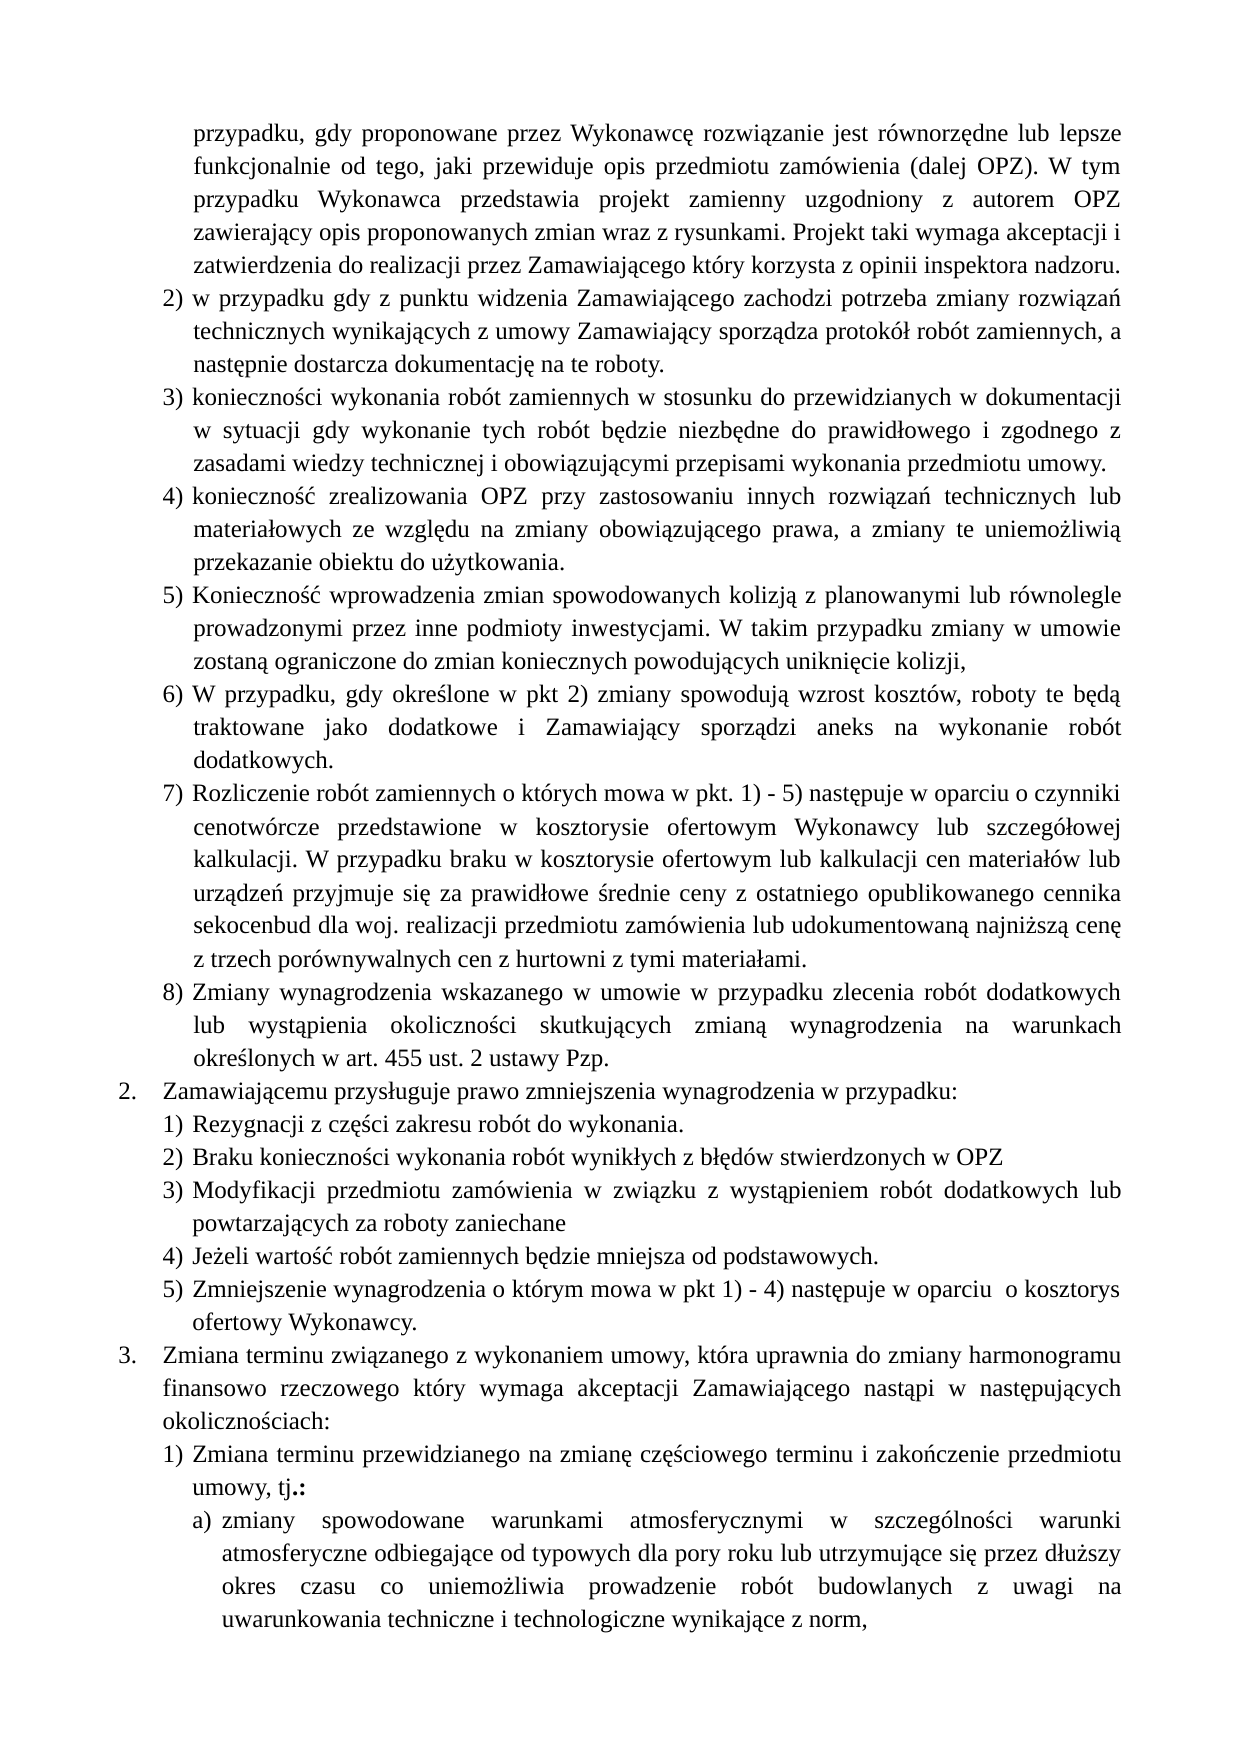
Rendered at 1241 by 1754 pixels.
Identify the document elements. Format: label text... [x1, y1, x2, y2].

list Zmiany wynagrodzenia wskazanego w umowie w przypadku zlecenia robót dodatkowych lub wystąpienia okoliczności skutkujących zmianą wynagrodzenia na warunkach określonych w art. 455 ust. 2 ustawy Pzp. [162, 977, 1122, 1071]
list Zmiana terminu związanego z wykonaniem umowy, która uprawnia do zmiany harmonogramu finansowo rzeczowego który wymaga akceptacji Zamawiającego nastąpi w następujących okolicznościach: [118, 1340, 1122, 1435]
list Zmniejszenie wynagrodzenia o którym mowa w pkt 1) - 4) następuje w oparciu o kosztorys ofertowy Wykonawcy. [162, 1274, 1122, 1336]
list W przypadku, gdy określone w pkt 2) zmiany spowodują wzrost kosztów, roboty te będą traktowane jako dodatkowe i Zamawiający sporządzi aneks na wykonanie robót dodatkowych. [162, 679, 1122, 774]
list Jeżeli wartość robót zamiennych będzie mniejsza od podstawowych. [162, 1241, 1122, 1269]
list w przypadku gdy z punktu widzenia Zamawiającego zachodzi potrzeba zmiany rozwiązań technicznych wynikających z umowy Zamawiający sporządza protokół robót zamiennych, a następnie dostarcza dokumentację na te roboty. [162, 283, 1122, 378]
list Konieczność wprowadzenia zmian spowodowanych kolizją z planowanymi lub równolegle prowadzonymi przez inne podmioty inwestycjami. W takim przypadku zmiany w umowie zostaną ograniczone do zmian koniecznych powodujących uniknięcie kolizji, [162, 580, 1122, 675]
list Modyfikacji przedmiotu zamówienia w związku z wystąpieniem robót dodatkowych lub powtarzających za roboty zaniechane [162, 1175, 1122, 1237]
list konieczność zrealizowania OPZ przy zastosowaniu innych rozwiązań technicznych lub materiałowych ze względu na zmiany obowiązującego prawa, a zmiany te uniemożliwią przekazanie obiektu do użytkowania. [162, 481, 1122, 576]
list Braku konieczności wykonania robót wynikłych z błędów stwierdzonych w OPZ [162, 1142, 1122, 1171]
list Rozliczenie robót zamiennych o których mowa w pkt. 1) - 5) następuje w oparciu o czynniki cenotwórcze przedstawione w kosztorysie ofertowym Wykonawcy lub szczegółowej kalkulacji. W przypadku braku w kosztorysie ofertowym lub kalkulacji cen materiałów lub urządzeń przyjmuje się za prawidłowe średnie ceny z ostatniego opublikowanego cennika sekocenbud dla woj. realizacji przedmiotu zamówienia lub udokumentowaną najniższą cenę z trzech porównywalnych cen z hurtowni z tymi materiałami. [162, 778, 1122, 972]
list Rezygnacji z części zakresu robót do wykonania. [162, 1109, 1122, 1137]
list zmiany spowodowane warunkami atmosferycznymi w szczególności warunki atmosferyczne odbiegające od typowych dla pory roku lub utrzymujące się przez dłuższy okres czasu co uniemożliwia prowadzenie robót budowlanych z uwagi na uwarunkowania techniczne i technologiczne wynikające z norm, [192, 1505, 1122, 1633]
list przypadku, gdy proponowane przez Wykonawcę rozwiązanie jest równorzędne lub lepsze funkcjonalnie od tego, jaki przewiduje opis przedmiotu zamówienia (dalej OPZ). W tym przypadku Wykonawca przedstawia projekt zamienny uzgodniony z autorem OPZ zawierający opis proponowanych zmian wraz z rysunkami. Projekt taki wymaga akceptacji i zatwierdzenia do realizacji przez Zamawiającego który korzysta z opinii inspektora nadzoru. [162, 118, 1122, 279]
list konieczności wykonania robót zamiennych w stosunku do przewidzianych w dokumentacji w sytuacji gdy wykonanie tych robót będzie niezbędne do prawidłowego i zgodnego z zasadami wiedzy technicznej i obowiązującymi przepisami wykonania przedmiotu umowy. [162, 382, 1122, 477]
list Zamawiającemu przysługuje prawo zmniejszenia wynagrodzenia w przypadku: [118, 1076, 1122, 1104]
list Zmiana terminu przewidzianego na zmianę częściowego terminu i zakończenie przedmiotu umowy, tj.: [162, 1439, 1122, 1501]
